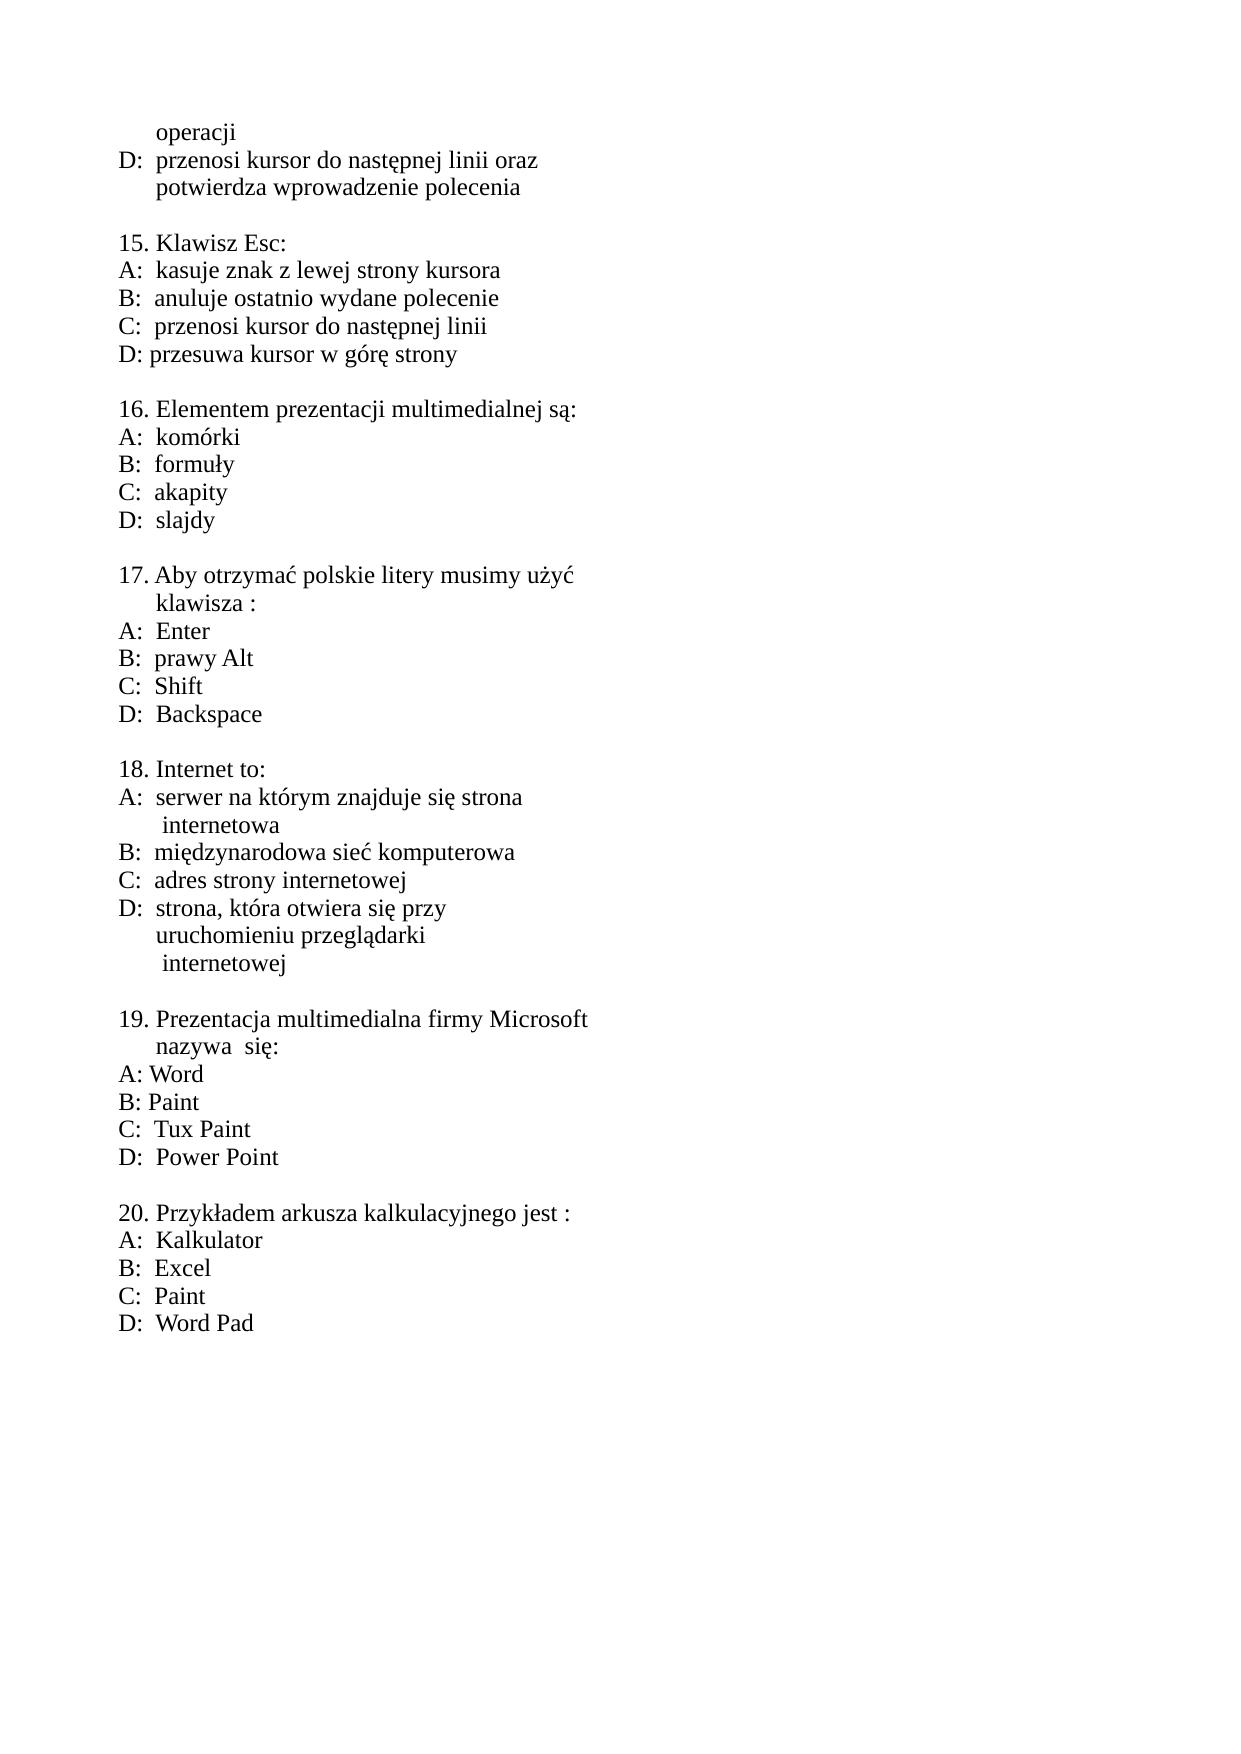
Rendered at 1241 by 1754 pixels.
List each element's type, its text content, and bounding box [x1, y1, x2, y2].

text C: Tux Paint [118, 1116, 620, 1143]
text 15. Klawisz Esc: [118, 229, 620, 257]
text B: Excel [118, 1254, 620, 1282]
text uruchomieniu przeglądarki [118, 922, 620, 949]
text B: formuły [118, 451, 620, 478]
text B: Paint [118, 1088, 620, 1116]
list klawisza : [118, 589, 620, 617]
text A: Kalkulator [118, 1226, 620, 1254]
text C: adres strony internetowej [118, 866, 620, 894]
text D: Word Pad [118, 1309, 620, 1337]
text B: anuluje ostatnio wydane polecenie [118, 284, 620, 312]
text A: Word [118, 1060, 620, 1088]
text A: kasuje znak z lewej strony kursora [118, 257, 620, 284]
list 17. Aby otrzymać polskie litery musimy użyć [118, 561, 620, 589]
text C: akapity [118, 478, 620, 506]
text operacji [118, 118, 620, 146]
text C: Shift [118, 672, 620, 700]
text C: przenosi kursor do następnej linii [118, 312, 620, 340]
text D: strona, która otwiera się przy [118, 894, 620, 922]
text A: komórki [118, 423, 620, 451]
text D: przenosi kursor do następnej linii oraz [118, 146, 620, 173]
text D: Power Point [118, 1143, 620, 1171]
text potwierdza wprowadzenie polecenia [118, 173, 620, 201]
text A: Enter [118, 617, 620, 644]
text D: przesuwa kursor w górę strony [118, 340, 620, 367]
text internetowej [118, 949, 620, 977]
text B: międzynarodowa sieć komputerowa [118, 838, 620, 866]
text 16. Elementem prezentacji multimedialnej są: [118, 395, 620, 423]
text D: Backspace [118, 700, 620, 728]
text C: Paint [118, 1282, 620, 1309]
list nazywa się: [118, 1032, 620, 1060]
list 19. Prezentacja multimedialna firmy Microsoft [118, 1005, 620, 1032]
list 20. Przykładem arkusza kalkulacyjnego jest : [118, 1199, 620, 1226]
text B: prawy Alt [118, 644, 620, 672]
text A: serwer na którym znajduje się strona [118, 783, 620, 811]
text 18. Internet to: [118, 755, 620, 783]
text internetowa [118, 811, 620, 838]
text D: slajdy [118, 506, 620, 534]
